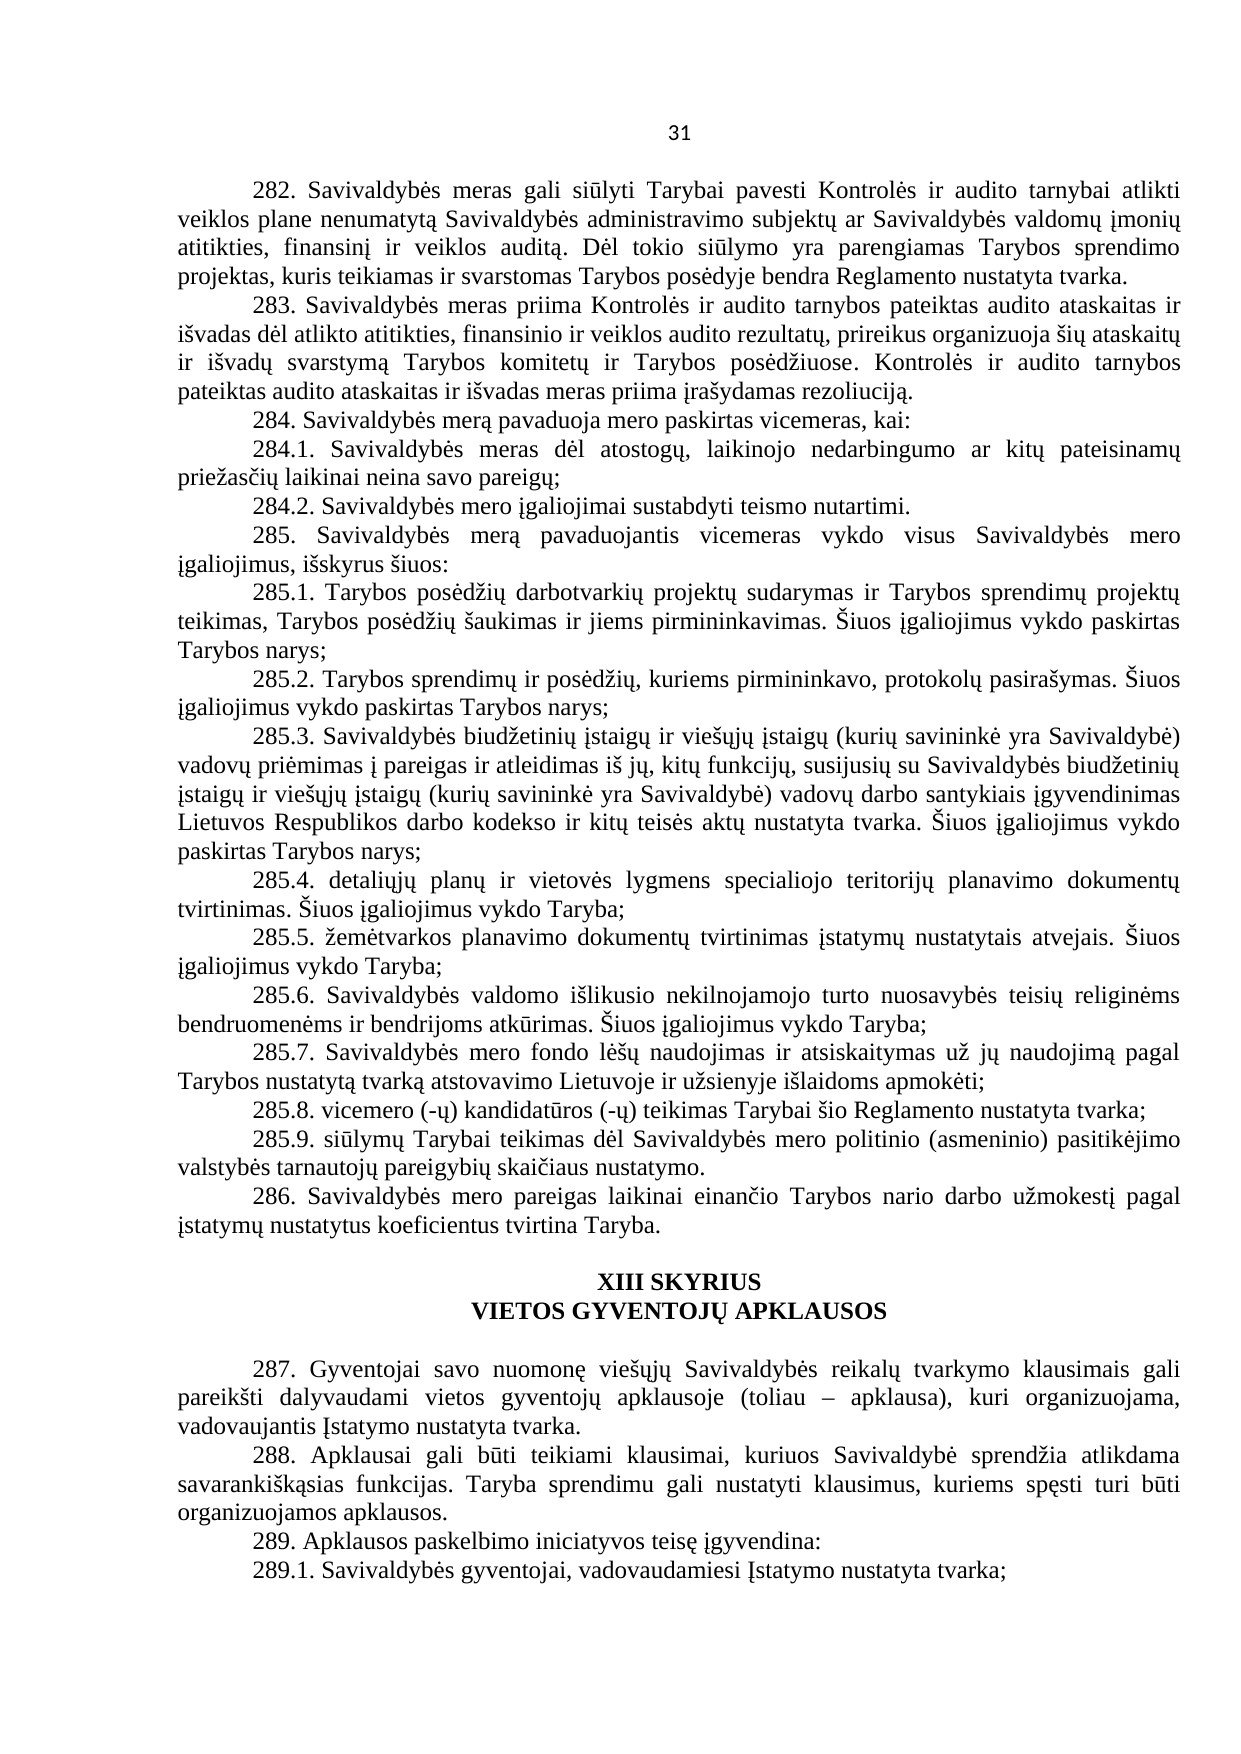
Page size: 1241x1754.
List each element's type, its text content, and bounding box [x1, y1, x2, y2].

text 285.4. detaliųjų planų ir vietovės lygmens specialiojo teritorijų planavimo dokumentų tvirtinimas. Šiuos įgaliojimus vykdo Taryba; [177, 865, 1181, 922]
text XIII SKYRIUS [177, 1267, 1181, 1296]
text VIETOS GYVENTOJŲ APKLAUSOS [177, 1296, 1181, 1325]
text 286. Savivaldybės mero pareigas laikinai einančio Tarybos nario darbo užmokestį pagal įstatymų nustatytus koeficientus tvirtina Taryba. [177, 1181, 1181, 1239]
text 285.3. Savivaldybės biudžetinių įstaigų ir viešųjų įstaigų (kurių savininkė yra Savivaldybė) vadovų priėmimas į pareigas ir atleidimas iš jų, kitų funkcijų, susijusių su Savivaldybės biudžetinių įstaigų ir viešųjų įstaigų (kurių savininkė yra Savivaldybė) vadovų darbo santykiais įgyvendinimas Lietuvos Respublikos darbo kodekso ir kitų teisės aktų nustatyta tvarka. Šiuos įgaliojimus vykdo paskirtas Tarybos narys; [177, 721, 1181, 865]
text 285.8. vicemero (-ų) kandidatūros (-ų) teikimas Tarybai šio Reglamento nustatyta tvarka; [177, 1095, 1181, 1124]
text 284.1. Savivaldybės meras dėl atostogų, laikinojo nedarbingumo ar kitų pateisinamų priežasčių laikinai neina savo pareigų; [177, 434, 1181, 491]
text 289.1. Savivaldybės gyventojai, vadovaudamiesi Įstatymo nustatyta tvarka; [177, 1555, 1181, 1584]
text 285. Savivaldybės merą pavaduojantis vicemeras vykdo visus Savivaldybės mero įgaliojimus, išskyrus šiuos: [177, 520, 1181, 577]
text 284. Savivaldybės merą pavaduoja mero paskirtas vicemeras, kai: [177, 405, 1181, 434]
text 285.7. Savivaldybės mero fondo lėšų naudojimas ir atsiskaitymas už jų naudojimą pagal Tarybos nustatytą tvarką atstovavimo Lietuvoje ir užsienyje išlaidoms apmokėti; [177, 1037, 1181, 1095]
text 285.6. Savivaldybės valdomo išlikusio nekilnojamojo turto nuosavybės teisių religinėms bendruomenėms ir bendrijoms atkūrimas. Šiuos įgaliojimus vykdo Taryba; [177, 980, 1181, 1037]
text 284.2. Savivaldybės mero įgaliojimai sustabdyti teismo nutartimi. [177, 491, 1181, 520]
text 288. Apklausai gali būti teikiami klausimai, kuriuos Savivaldybė sprendžia atlikdama savarankiškąsias funkcijas. Taryba sprendimu gali nustatyti klausimus, kuriems spęsti turi būti organizuojamos apklausos. [177, 1440, 1181, 1526]
text 283. Savivaldybės meras priima Kontrolės ir audito tarnybos pateiktas audito ataskaitas ir išvadas dėl atlikto atitikties, finansinio ir veiklos audito rezultatų, prireikus organizuoja šių ataskaitų ir išvadų svarstymą Tarybos komitetų ir Tarybos posėdžiuose. Kontrolės ir audito tarnybos pateiktas audito ataskaitas ir išvadas meras priima įrašydamas rezoliuciją. [177, 290, 1181, 405]
text 285.2. Tarybos sprendimų ir posėdžių, kuriems pirmininkavo, protokolų pasirašymas. Šiuos įgaliojimus vykdo paskirtas Tarybos narys; [177, 664, 1181, 721]
text 285.5. žemėtvarkos planavimo dokumentų tvirtinimas įstatymų nustatytais atvejais. Šiuos įgaliojimus vykdo Taryba; [177, 922, 1181, 980]
text 285.9. siūlymų Tarybai teikimas dėl Savivaldybės mero politinio (asmeninio) pasitikėjimo valstybės tarnautojų pareigybių skaičiaus nustatymo. [177, 1124, 1181, 1181]
text 285.1. Tarybos posėdžių darbotvarkių projektų sudarymas ir Tarybos sprendimų projektų teikimas, Tarybos posėdžių šaukimas ir jiems pirmininkavimas. Šiuos įgaliojimus vykdo paskirtas Tarybos narys; [177, 577, 1181, 664]
text 289. Apklausos paskelbimo iniciatyvos teisę įgyvendina: [177, 1526, 1181, 1555]
text 282. Savivaldybės meras gali siūlyti Tarybai pavesti Kontrolės ir audito tarnybai atlikti veiklos plane nenumatytą Savivaldybės administravimo subjektų ar Savivaldybės valdomų įmonių atitikties, finansinį ir veiklos auditą. Dėl tokio siūlymo yra parengiamas Tarybos sprendimo projektas, kuris teikiamas ir svarstomas Tarybos posėdyje bendra Reglamento nustatyta tvarka. [177, 175, 1181, 290]
text 287. Gyventojai savo nuomonę viešųjų Savivaldybės reikalų tvarkymo klausimais gali pareikšti dalyvaudami vietos gyventojų apklausoje (toliau – apklausa), kuri organizuojama, vadovaujantis Įstatymo nustatyta tvarka. [177, 1354, 1181, 1440]
